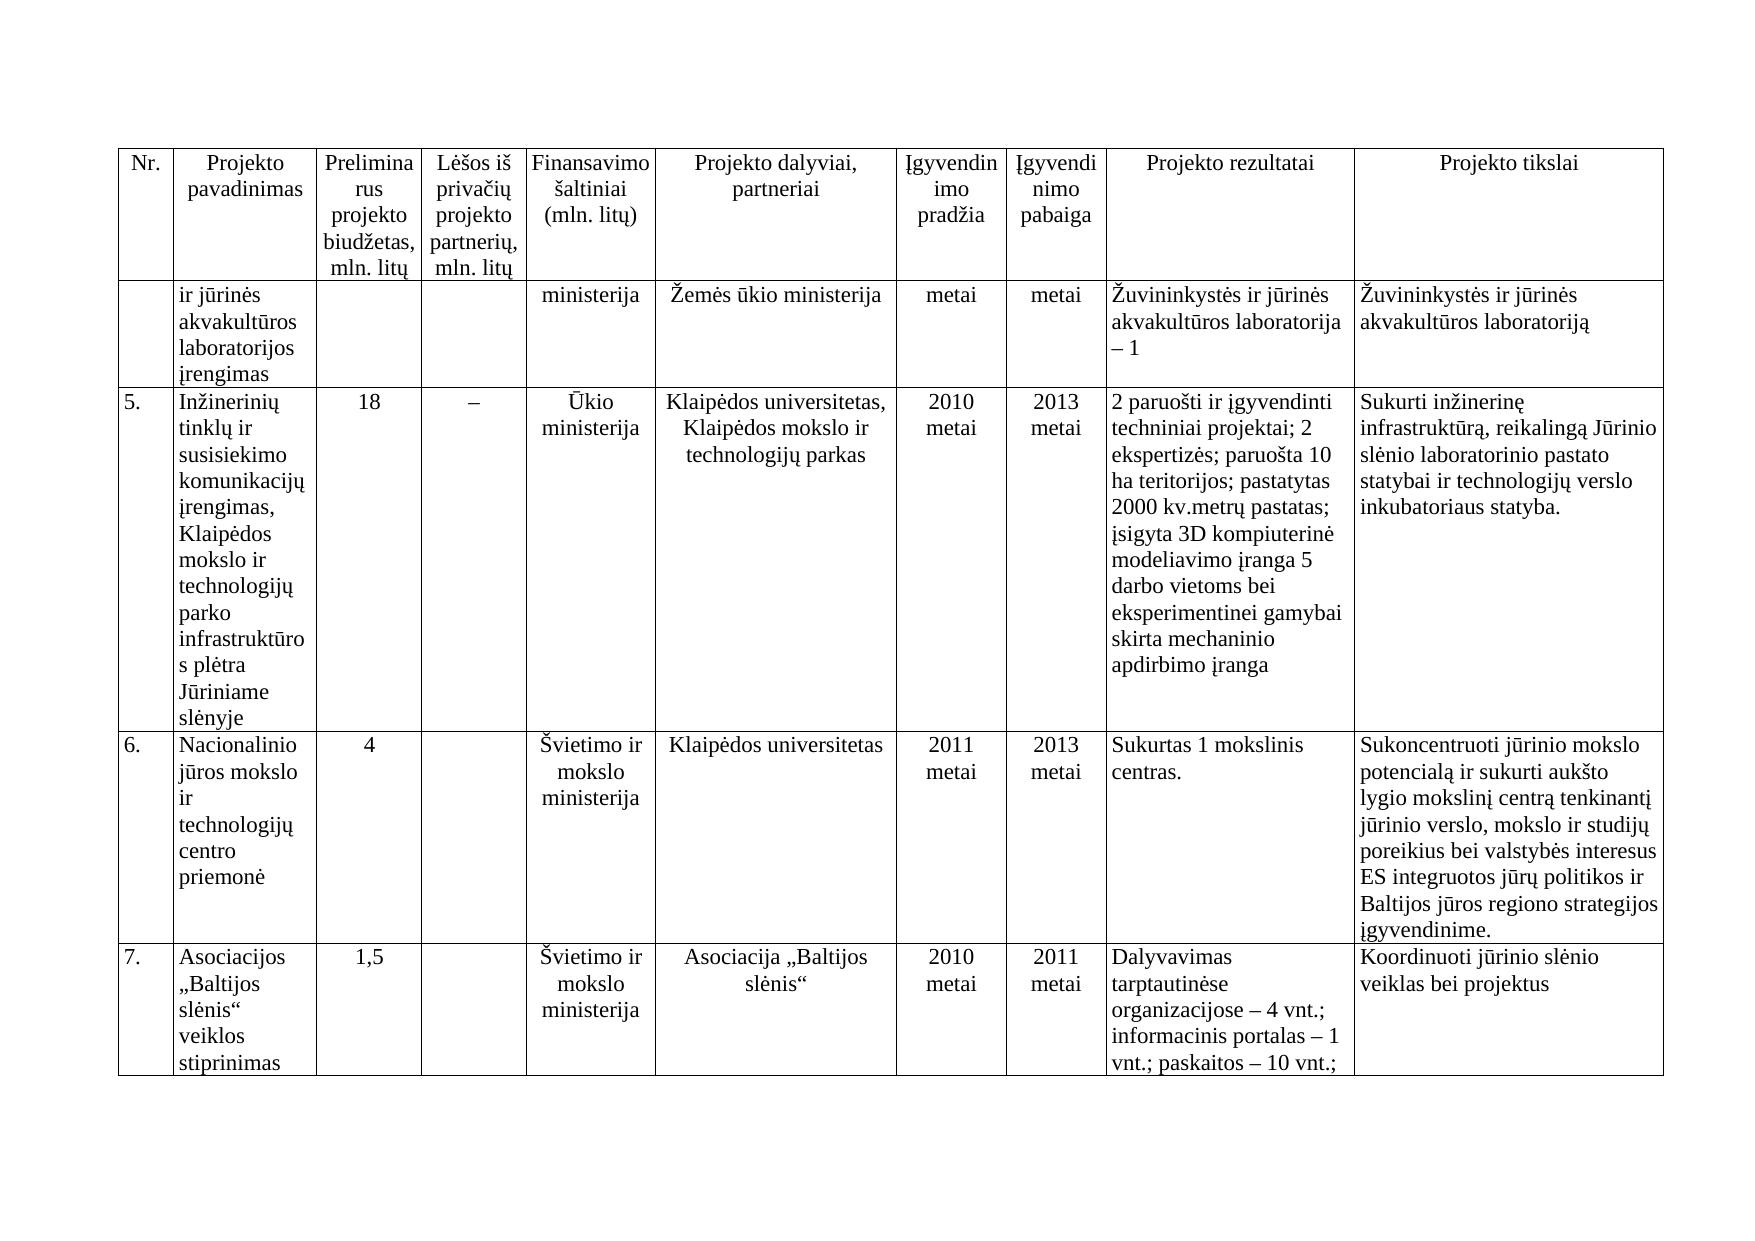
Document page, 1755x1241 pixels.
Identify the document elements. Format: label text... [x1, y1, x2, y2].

table_header Preliminarus projekto biudžetas, mln. litų [317, 149, 421, 280]
table_cell Sukurtas 1 mokslinis centras. [1107, 732, 1354, 942]
table_header Įgyvendinimo pradžia [897, 149, 1006, 280]
table_cell 1,5 [317, 944, 421, 1075]
table_cell 2013 metai [1007, 388, 1106, 731]
table_cell Asociacijos „Baltijos slėnis“ veiklos stiprinimas [174, 944, 316, 1075]
table_cell 2 paruošti ir įgyvendinti techniniai projektai; 2 ekspertizės; paruošta 10 ha teritorijos; pastatytas 2000 kv.metrų pastatas; įsigyta 3D kompiuterinė modeliavimo įranga 5 darbo vietoms bei eksperimentinei gamybai skirta mechaninio apdirbimo įranga [1107, 388, 1354, 731]
table_cell Inžinerinių tinklų ir susisiekimo komunikacijų įrengimas, Klaipėdos mokslo ir technologijų parko infrastruktūros plėtra Jūriniame slėnyje [174, 388, 316, 731]
table_cell metai [897, 281, 1006, 387]
table_cell [422, 732, 526, 942]
table_cell 2010 metai [897, 388, 1006, 731]
table_header Projekto dalyviai, partneriai [656, 149, 896, 280]
table_cell 6. [119, 732, 173, 942]
table_cell Klaipėdos universitetas [656, 732, 896, 942]
table_cell Dalyvavimas tarptautinėse organizacijose – 4 vnt.; informacinis portalas – 1 vnt.; paskaitos – 10 vnt.; [1107, 944, 1354, 1075]
table_cell ir jūrinės akvakultūros laboratorijos įrengimas [174, 281, 316, 387]
table_cell – [422, 388, 526, 731]
table_cell metai [1007, 281, 1106, 387]
table_cell 4 [317, 732, 421, 942]
table_cell 2010 metai [897, 944, 1006, 1075]
table_cell Ūkio ministerija [527, 388, 655, 731]
table_cell [317, 281, 421, 387]
table_cell Žuvininkystės ir jūrinės akvakultūros laboratorija – 1 [1107, 281, 1354, 387]
table_cell Žuvininkystės ir jūrinės akvakultūros laboratoriją [1355, 281, 1663, 387]
table_cell 2011 metai [1007, 944, 1106, 1075]
table_header Finansavimo šaltiniai (mln. litų) [527, 149, 655, 280]
table_cell 2011 metai [897, 732, 1006, 942]
table_cell 7. [119, 944, 173, 1075]
table_header Projekto tikslai [1355, 149, 1663, 280]
table_cell Švietimo ir mokslo ministerija [527, 732, 655, 942]
table_header Įgyvendinimo pabaiga [1007, 149, 1106, 280]
table_cell Nacionalinio jūros mokslo ir technologijų centro priemonė [174, 732, 316, 942]
table_cell [119, 281, 173, 387]
table_cell 5. [119, 388, 173, 731]
table_cell Koordinuoti jūrinio slėnio veiklas bei projektus [1355, 944, 1663, 1075]
table_header Projekto rezultatai [1107, 149, 1354, 280]
table_cell [422, 944, 526, 1075]
table_cell Klaipėdos universitetas, Klaipėdos mokslo ir technologijų parkas [656, 388, 896, 731]
table_cell Švietimo ir mokslo ministerija [527, 944, 655, 1075]
table_cell Sukurti inžinerinę infrastruktūrą, reikalingą Jūrinio slėnio laboratorinio pastato statybai ir technologijų verslo inkubatoriaus statyba. [1355, 388, 1663, 731]
table_cell [422, 281, 526, 387]
table_cell Asociacija „Baltijos slėnis“ [656, 944, 896, 1075]
table_cell ministerija [527, 281, 655, 387]
table_cell 2013 metai [1007, 732, 1106, 942]
table_header Projekto pavadinimas [174, 149, 316, 280]
table_cell Žemės ūkio ministerija [656, 281, 896, 387]
table_cell Sukoncentruoti jūrinio mokslo potencialą ir sukurti aukšto lygio mokslinį centrą tenkinantį jūrinio verslo, mokslo ir studijų poreikius bei valstybės interesus ES integruotos jūrų politikos ir Baltijos jūros regiono strategijos įgyvendinime. [1355, 732, 1663, 942]
table_header Nr. [119, 149, 173, 280]
table_cell 18 [317, 388, 421, 731]
table_header Lėšos iš privačių projekto partnerių, mln. litų [422, 149, 526, 280]
